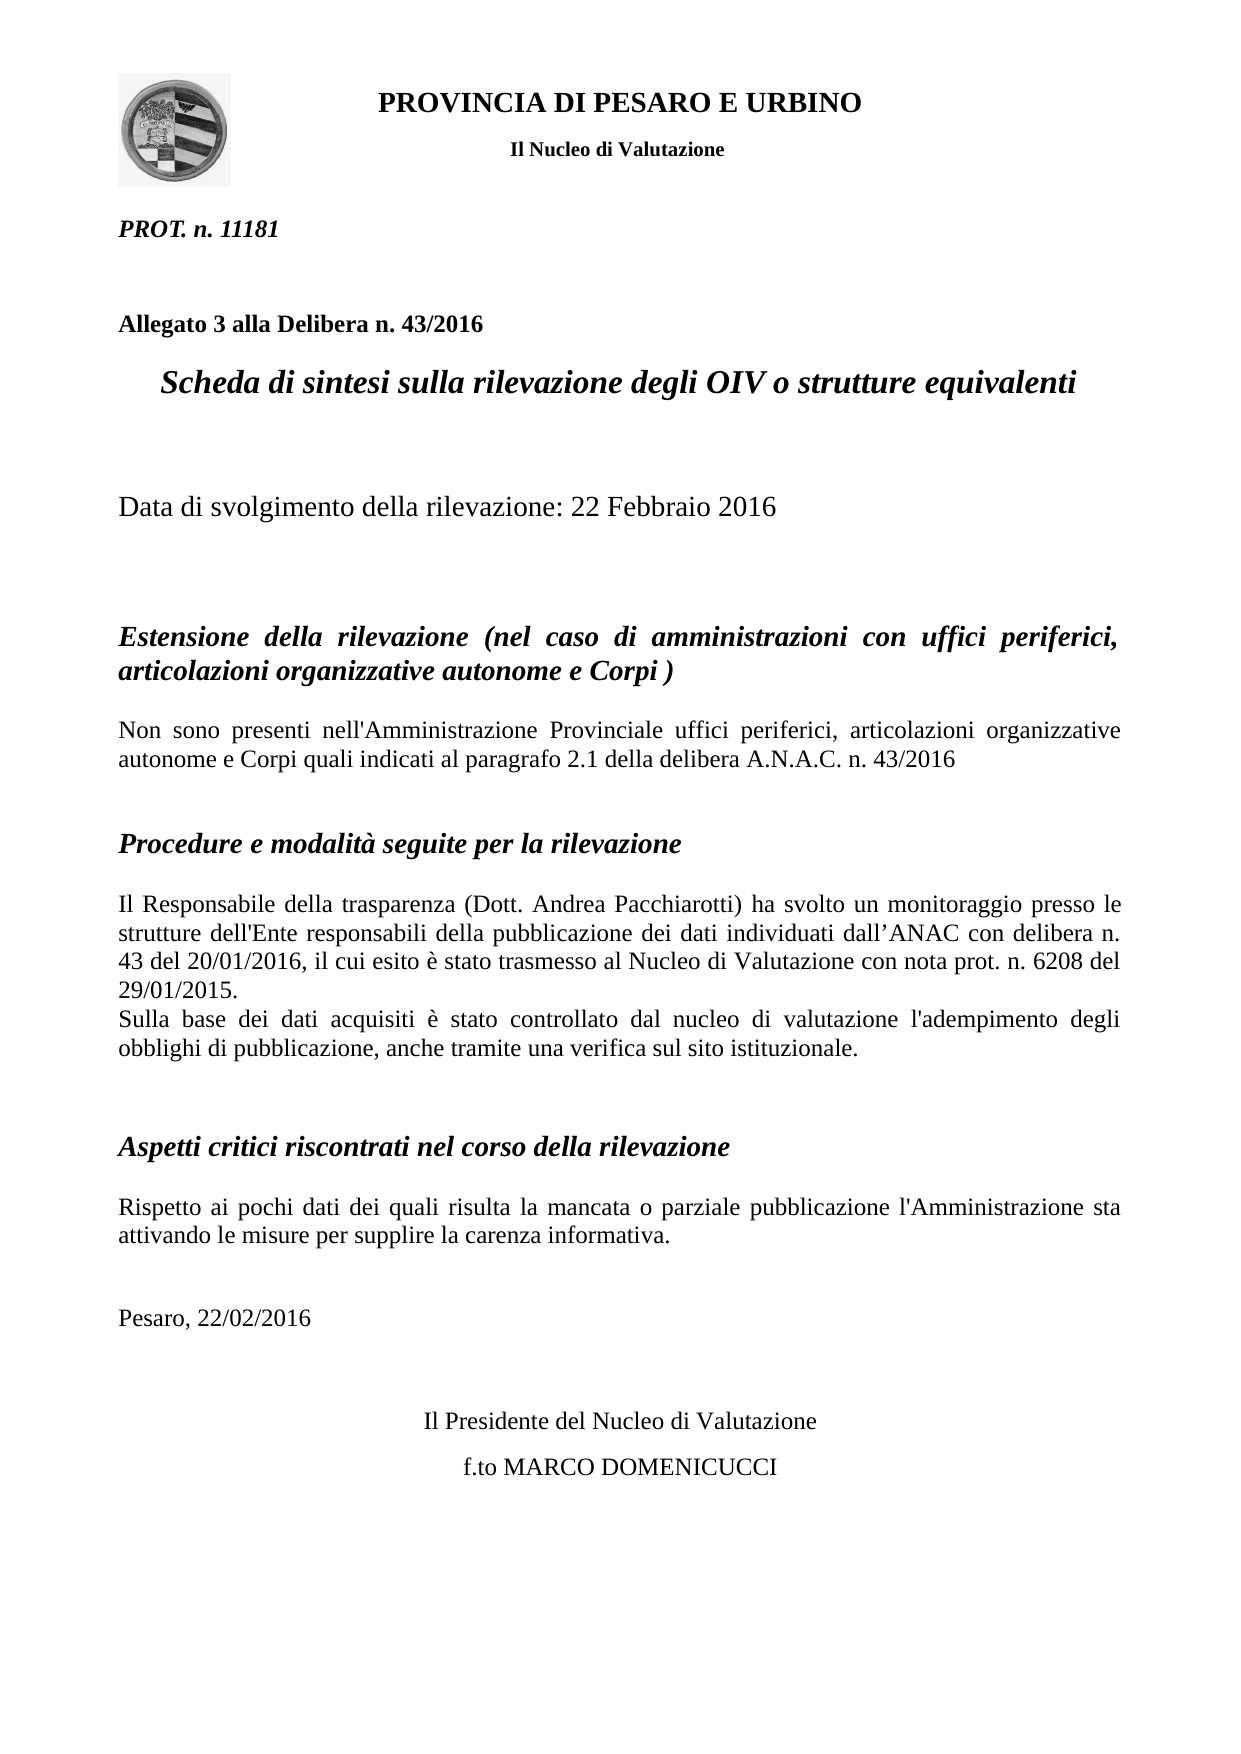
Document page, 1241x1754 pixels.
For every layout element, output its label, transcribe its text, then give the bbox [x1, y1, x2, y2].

text Estensione della rilevazione (nel caso di amministrazioni con uffici periferici, articolazioni organizzative autonome e Corpi ) [118, 619, 1122, 686]
text Aspetti critici riscontrati nel corso della rilevazione [118, 1129, 1122, 1163]
subtitle Allegato 3 alla Delibera n. 43/2016 [118, 309, 1122, 337]
text Data di svolgimento della rilevazione: 22 Febbraio 2016 [118, 489, 1122, 522]
text Pesaro, 22/02/2016 [118, 1303, 1122, 1332]
text Non sono presenti nell'Amministrazione Provinciale uffici periferici, articolazioni organizzative autonome e Corpi quali indicati al paragrafo 2.1 della delibera A.N.A.C. n. 43/2016 [118, 715, 1122, 772]
text Rispetto ai pochi dati dei quali risulta la mancata o parziale pubblicazione l'Amministrazione sta attivando le misure per supplire la carenza informativa. [118, 1192, 1122, 1249]
text Il Responsabile della trasparenza (Dott. Andrea Pacchiarotti) ha svolto un monitoraggio presso le strutture dell'Ente responsabili della pubblicazione dei dati individuati dall’ANAC con delibera n. 43 del 20/01/2016, il cui esito è stato trasmesso al Nucleo di Valutazione con nota prot. n. 6208 del 29/01/2015. [118, 889, 1122, 1004]
title Scheda di sintesi sulla rilevazione degli OIV o strutture equivalenti [118, 362, 1122, 401]
text f.to MARCO DOMENICUCCI [118, 1448, 1122, 1482]
text Sulla base dei dati acquisiti è stato controllato dal nucleo di valutazione l'adempimento degli obblighi di pubblicazione, anche tramite una verifica sul sito istituzionale. [118, 1004, 1122, 1061]
text Il Presidente del Nucleo di Valutazione [118, 1403, 1122, 1436]
title PROT. n. 11181 [118, 214, 1122, 242]
text Procedure e modalità seguite per la rilevazione [118, 826, 1122, 860]
